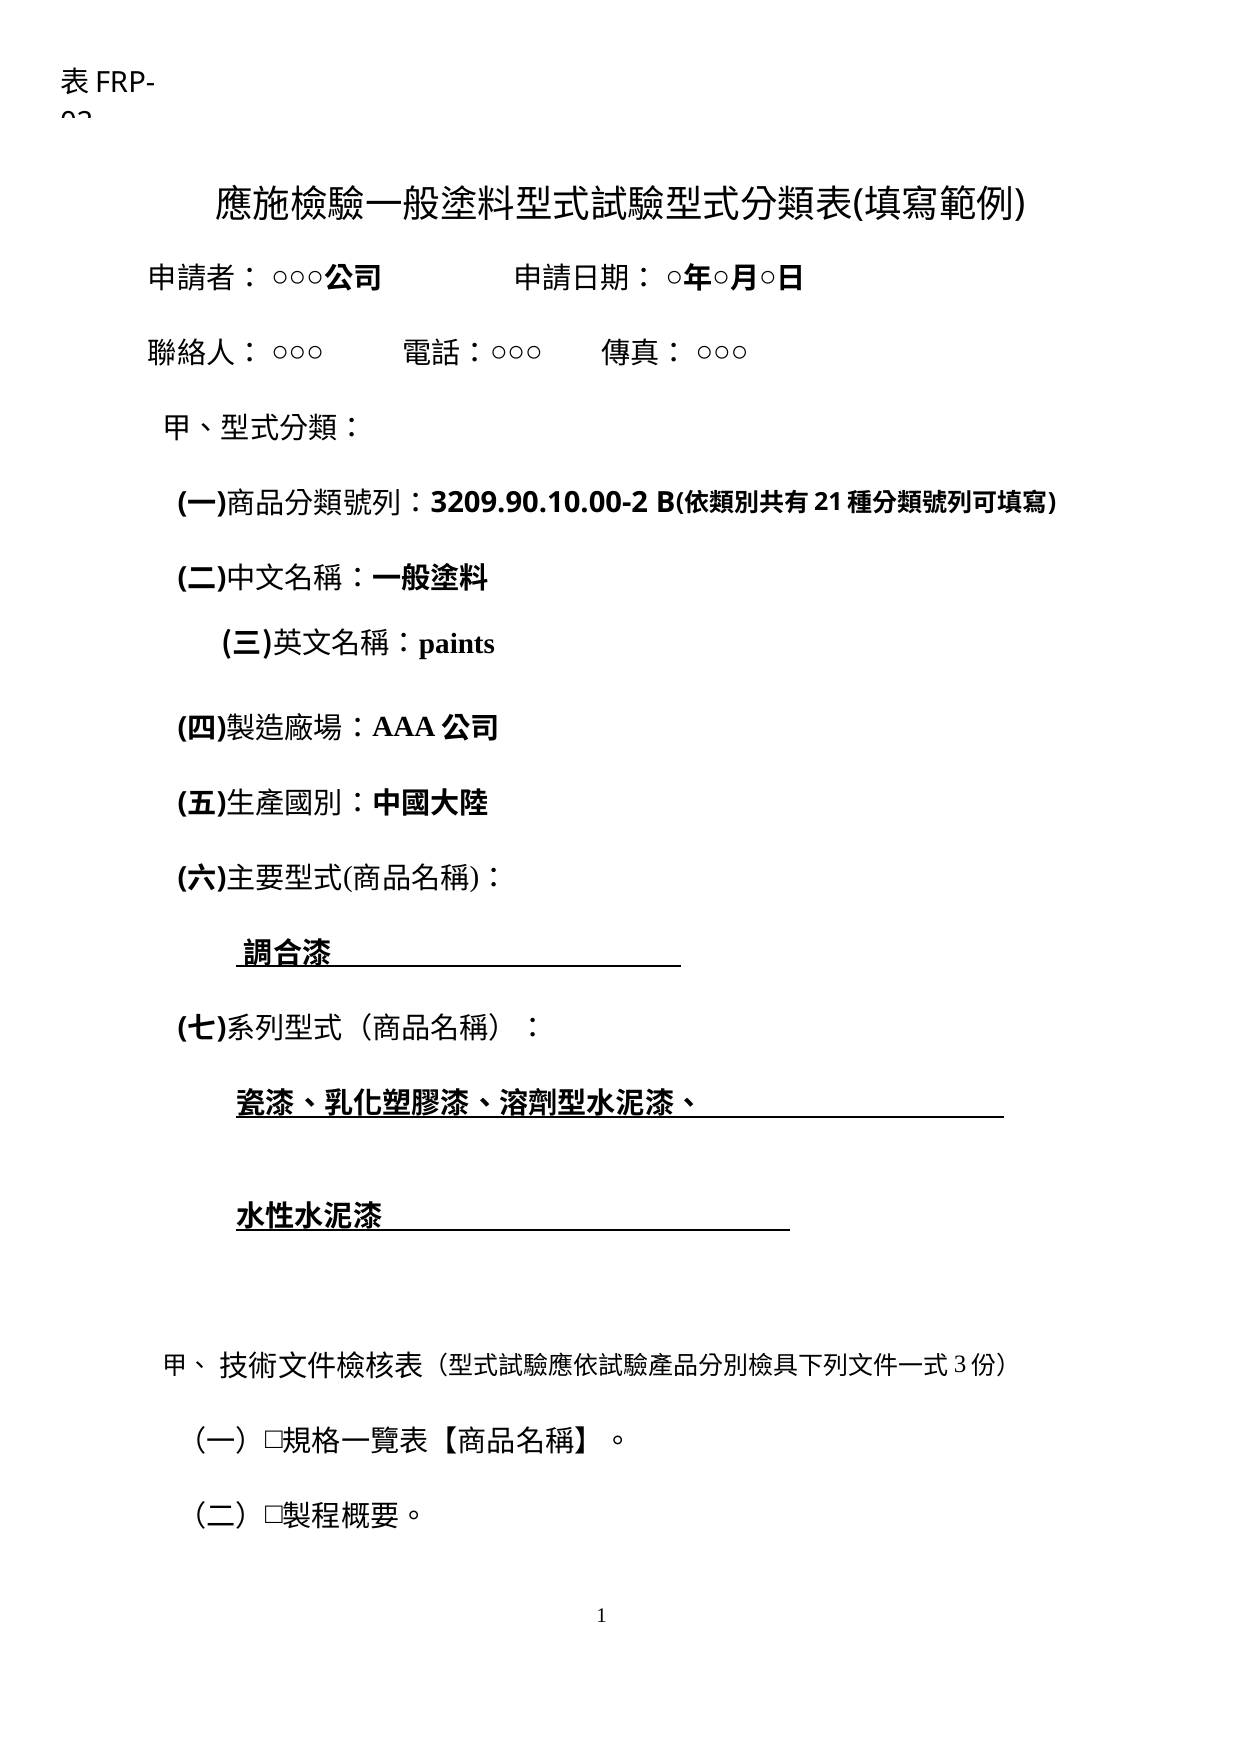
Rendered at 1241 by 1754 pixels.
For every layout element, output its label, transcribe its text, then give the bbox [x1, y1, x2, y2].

text 申請者： ○○○公司 申請日期： ○年○月○日 [45, 51, 198, 125]
list □製程概要。 [177, 1476, 1092, 1551]
text 瓷漆、乳化塑膠漆、溶劑型水泥漆、 [223, 1063, 1092, 1138]
text 應施檢驗一般塗料型式試驗型式分類表(填寫範例) [148, 163, 1092, 238]
text 表FRP-02 [60, 58, 183, 118]
list 技術文件檢核表（型式試驗應依試驗產品分別檢具下列文件一式3份） [162, 1326, 1092, 1401]
text 申請者： ○○○公司 申請日期： ○年○月○日 [148, 238, 1092, 313]
list 商品分類號列：3209.90.10.00-2 B(依類別共有21種分類號列可填寫) [177, 463, 1092, 538]
text 水性水泥漆 [148, 1176, 1092, 1251]
list 型式分類： [162, 388, 1092, 463]
text 調合漆 [236, 913, 1092, 988]
list 中文名稱：一般塗料 [177, 538, 1092, 613]
list 生產國別：中國大陸 [177, 763, 1092, 838]
list 英文名稱：paints [222, 613, 1092, 663]
list 製造廠場：AAA公司 [177, 688, 1092, 763]
list 系列型式（商品名稱）： [177, 988, 1092, 1063]
list 主要型式(商品名稱)： [177, 838, 1092, 913]
list □規格一覽表【商品名稱】。 [177, 1401, 1092, 1476]
text 聯絡人： ○○○ 電話：○○○ 傳真： ○○○ [148, 313, 1092, 388]
